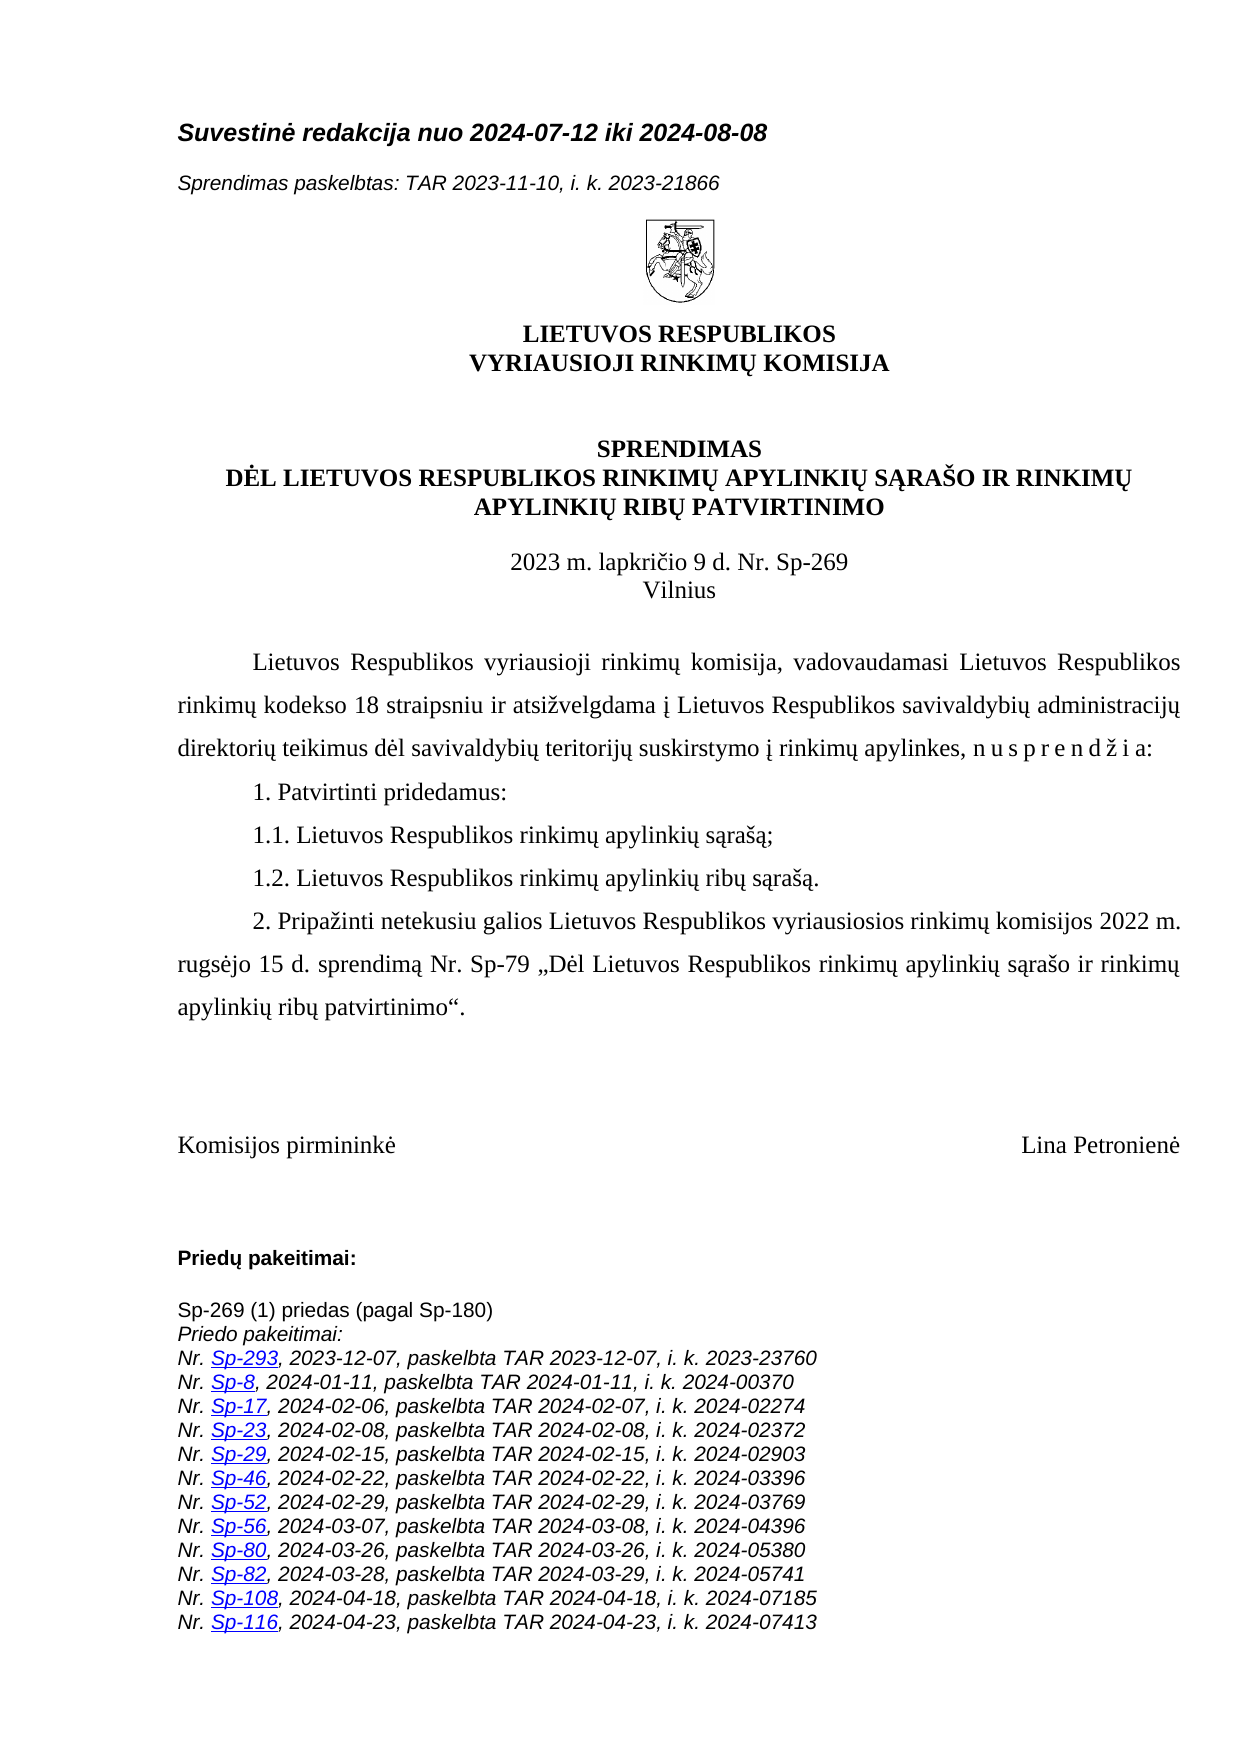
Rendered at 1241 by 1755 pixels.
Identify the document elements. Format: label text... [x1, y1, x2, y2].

text Dėl Lietuvos Respublikos rinkimų apylinkių sąrašo ir rinkimų apylinkių ribų patvirtinimo [177, 463, 1181, 520]
text Nr. Sp-82, 2024-03-28, paskelbta TAR 2024-03-29, i. k. 2024-05741 [177, 1562, 1181, 1586]
text Nr. Sp-56, 2024-03-07, paskelbta TAR 2024-03-08, i. k. 2024-04396 [177, 1514, 1181, 1538]
text Nr. Sp-23, 2024-02-08, paskelbta TAR 2024-02-08, i. k. 2024-02372 [177, 1418, 1181, 1442]
text 1.1. Lietuvos Respublikos rinkimų apylinkių sąrašą; [177, 820, 1181, 848]
text Priedų pakeitimai: [177, 1245, 1181, 1269]
text Sp-269 (1) priedas (pagal Sp-180) [177, 1298, 1181, 1322]
text Sprendimas paskelbtas: TAR 2023-11-10, i. k. 2023-21866 [177, 171, 1181, 195]
text Komisijos pirmininkė Lina Petronienė [177, 1130, 1181, 1159]
text Nr. Sp-29, 2024-02-15, paskelbta TAR 2024-02-15, i. k. 2024-02903 [177, 1442, 1181, 1466]
subtitle LIETUVOS RESPUBLIKOS [177, 319, 1181, 348]
text 1.2. Lietuvos Respublikos rinkimų apylinkių ribų sąrašą. [177, 863, 1181, 892]
text 1. Patvirtinti pridedamus: [177, 777, 1181, 805]
text Nr. Sp-8, 2024-01-11, paskelbta TAR 2024-01-11, i. k. 2024-00370 [177, 1370, 1181, 1394]
text 2023 m. lapkričio 9 d. Nr. Sp-269 [177, 547, 1181, 575]
text Priedo pakeitimai: [177, 1322, 1181, 1346]
text VYRIAUSIOJI RINKIMŲ KOMISIJA [177, 348, 1181, 377]
text Nr. Sp-52, 2024-02-29, paskelbta TAR 2024-02-29, i. k. 2024-03769 [177, 1490, 1181, 1514]
text SPRENDIMAS [177, 434, 1181, 463]
text Vilnius [177, 575, 1181, 604]
text Nr. Sp-116, 2024-04-23, paskelbta TAR 2024-04-23, i. k. 2024-07413 [177, 1609, 1181, 1633]
text Nr. Sp-108, 2024-04-18, paskelbta TAR 2024-04-18, i. k. 2024-07185 [177, 1586, 1181, 1609]
text Nr. Sp-17, 2024-02-06, paskelbta TAR 2024-02-07, i. k. 2024-02274 [177, 1394, 1181, 1418]
text Lietuvos Respublikos vyriausioji rinkimų komisija, vadovaudamasi Lietuvos Respublikos rinkimų kodekso 18 straipsniu ir atsižvelgdama į Lietuvos Respublikos savivaldybių administracijų direktorių teikimus dėl savivaldybių teritorijų suskirstymo į rinkimų apylinkes, nusprendžia: [177, 647, 1181, 762]
text Nr. Sp-46, 2024-02-22, paskelbta TAR 2024-02-22, i. k. 2024-03396 [177, 1466, 1181, 1490]
text Nr. Sp-80, 2024-03-26, paskelbta TAR 2024-03-26, i. k. 2024-05380 [177, 1538, 1181, 1562]
text Suvestinė redakcija nuo 2024-07-12 iki 2024-08-08 [177, 118, 1181, 147]
text Nr. Sp-293, 2023-12-07, paskelbta TAR 2023-12-07, i. k. 2023-23760 [177, 1346, 1181, 1370]
text 2. Pripažinti netekusiu galios Lietuvos Respublikos vyriausiosios rinkimų komisijos 2022 m. rugsėjo 15 d. sprendimą Nr. Sp-79 „Dėl Lietuvos Respublikos rinkimų apylinkių sąrašo ir rinkimų apylinkių ribų patvirtinimo“. [177, 906, 1181, 1021]
